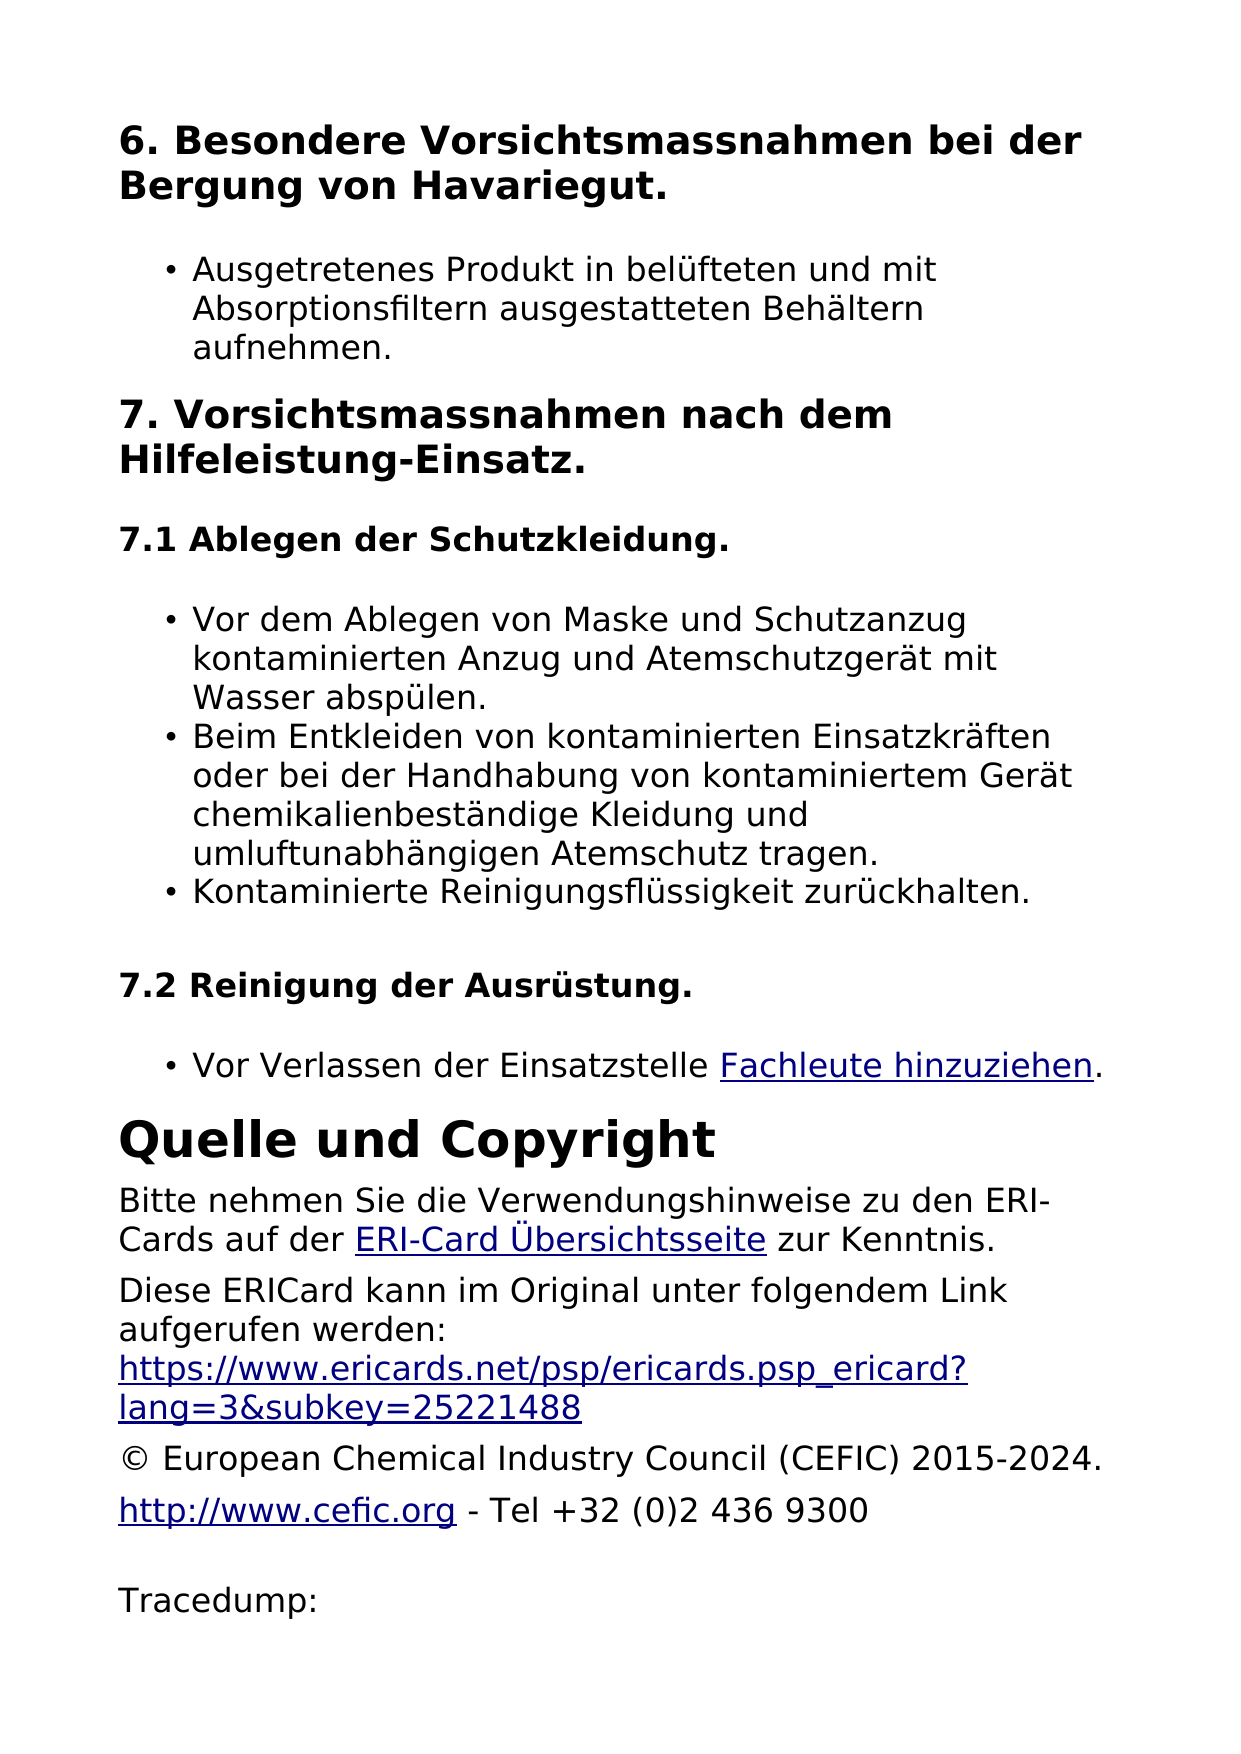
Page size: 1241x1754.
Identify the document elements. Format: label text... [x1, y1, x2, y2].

subtitle 7.2 Reinigung der Ausrüstung. [118, 966, 1122, 1005]
subtitle 7.1 Ablegen der Schutzkleidung. [118, 520, 1122, 559]
subtitle 7. Vorsichtsmassnahmen nach dem Hilfeleistung-Einsatz. [118, 392, 1122, 482]
text http://www.cefic.org - Tel +32 (0)2 436 9300 [118, 1491, 1122, 1530]
text © European Chemical Industry Council (CEFIC) 2015-2024. [118, 1440, 1122, 1478]
list Kontaminierte Reinigungsflüssigkeit zurückhalten. [177, 873, 1122, 912]
text Bitte nehmen Sie die Verwendungshinweise zu den ERI-Cards auf der ERI-Card Übersichtsseite zur Kenntnis. [118, 1182, 1122, 1259]
text Tracedump: [118, 1542, 1122, 1620]
subtitle 6. Besondere Vorsichtsmassnahmen bei der Bergung von Havariegut. [118, 118, 1122, 208]
list Beim Entkleiden von kontaminierten Einsatzkräften oder bei der Handhabung von kontaminiertem Gerät chemikalienbeständige Kleidung und umluftunabhängigen Atemschutz tragen. [177, 717, 1122, 873]
list Vor dem Ablegen von Maske und Schutzanzug kontaminierten Anzug und Atemschutzgerät mit Wasser abspülen. [177, 601, 1122, 717]
list Vor Verlassen der Einsatzstelle Fachleute hinzuziehen. [177, 1047, 1122, 1086]
list Ausgetretenes Produkt in belüfteten und mit Absorptionsfiltern ausgestatteten Behältern aufnehmen. [177, 251, 1122, 367]
subtitle Quelle und Copyright [118, 1111, 1122, 1169]
text Diese ERICard kann im Original unter folgendem Link aufgerufen werden: https://www.ericards.net/psp/ericards.psp_ericard?lang=3&subkey=25221488 [118, 1272, 1122, 1427]
